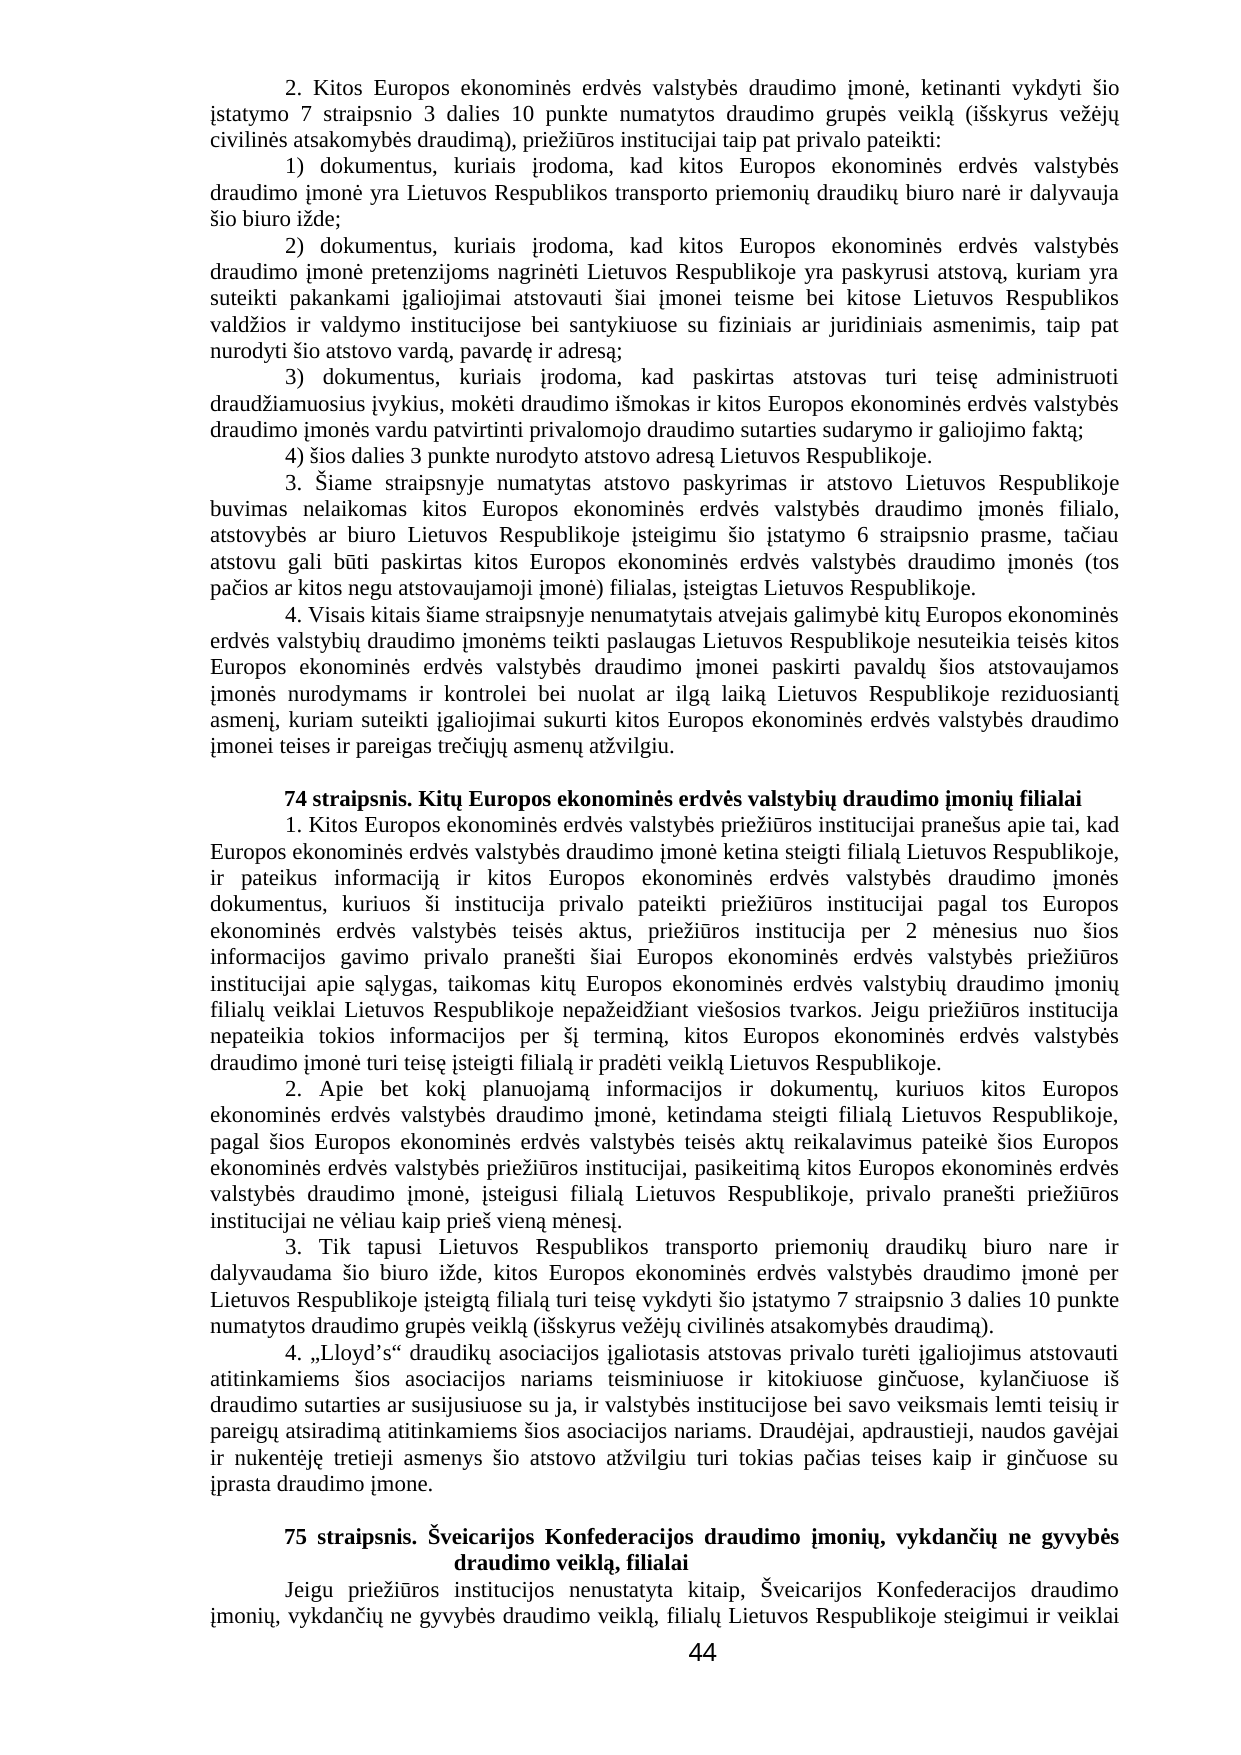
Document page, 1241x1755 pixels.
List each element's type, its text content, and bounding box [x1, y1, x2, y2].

subtitle 3. Šiame straipsnyje numatytas atstovo paskyrimas ir atstovo Lietuvos Respublikoje buvimas nelaikomas kitos Europos ekonominės erdvės valstybės draudimo įmonės filialo, atstovybės ar biuro Lietuvos Respublikoje įsteigimu šio įstatymo 6 straipsnio prasme, tačiau atstovu gali būti paskirtas kitos Europos ekonominės erdvės valstybės draudimo įmonės (tos pačios ar kitos negu atstovaujamoji įmonė) filialas, įsteigtas Lietuvos Respublikoje. [210, 469, 1120, 601]
text 2. Apie bet kokį planuojamą informacijos ir dokumentų, kuriuos kitos Europos ekonominės erdvės valstybės draudimo įmonė, ketindama steigti filialą Lietuvos Respublikoje, pagal šios Europos ekonominės erdvės valstybės teisės aktų reikalavimus pateikė šios Europos ekonominės erdvės valstybės priežiūros institucijai, pasikeitimą kitos Europos ekonominės erdvės valstybės draudimo įmonė, įsteigusi filialą Lietuvos Respublikoje, privalo pranešti priežiūros institucijai ne vėliau kaip prieš vieną mėnesį. [210, 1075, 1120, 1233]
text 4. „Lloyd’s“ draudikų asociacijos įgaliotasis atstovas privalo turėti įgaliojimus atstovauti atitinkamiems šios asociacijos nariams teisminiuose ir kitokiuose ginčuose, kylančiuose iš draudimo sutarties ar susijusiuose su ja, ir valstybės institucijose bei savo veiksmais lemti teisių ir pareigų atsiradimą atitinkamiems šios asociacijos nariams. Draudėjai, apdraustieji, naudos gavėjai ir nukentėję tretieji asmenys šio atstovo atžvilgiu turi tokias pačias teises kaip ir ginčuose su įprasta draudimo įmone. [210, 1338, 1120, 1497]
text 4. Visais kitais šiame straipsnyje nenumatytais atvejais galimybė kitų Europos ekonominės erdvės valstybių draudimo įmonėms teikti paslaugas Lietuvos Respublikoje nesuteikia teisės kitos Europos ekonominės erdvės valstybės draudimo įmonei paskirti pavaldų šios atstovaujamos įmonės nurodymams ir kontrolei bei nuolat ar ilgą laiką Lietuvos Respublikoje reziduosiantį asmenį, kuriam suteikti įgaliojimai sukurti kitos Europos ekonominės erdvės valstybės draudimo įmonei teises ir pareigas trečiųjų asmenų atžvilgiu. [210, 601, 1120, 759]
text 2. Kitos Europos ekonominės erdvės valstybės draudimo įmonė, ketinanti vykdyti šio įstatymo 7 straipsnio 3 dalies 10 punkte numatytos draudimo grupės veiklą (išskyrus vežėjų civilinės atsakomybės draudimą), priežiūros institucijai taip pat privalo pateikti: [210, 73, 1120, 153]
subtitle 75 straipsnis. Šveicarijos Konfederacijos draudimo įmonių, vykdančių ne gyvybės draudimo veiklą, filialai [284, 1523, 1120, 1576]
text 3. Tik tapusi Lietuvos Respublikos transporto priemonių draudikų biuro nare ir dalyvaudama šio biuro ižde, kitos Europos ekonominės erdvės valstybės draudimo įmonė per Lietuvos Respublikoje įsteigtą filialą turi teisę vykdyti šio įstatymo 7 straipsnio 3 dalies 10 punkte numatytos draudimo grupės veiklą (išskyrus vežėjų civilinės atsakomybės draudimą). [210, 1233, 1120, 1338]
text 4) šios dalies 3 punkte nurodyto atstovo adresą Lietuvos Respublikoje. [210, 442, 1120, 469]
text 1) dokumentus, kuriais įrodoma, kad kitos Europos ekonominės erdvės valstybės draudimo įmonė yra Lietuvos Respublikos transporto priemonių draudikų biuro narė ir dalyvauja šio biuro ižde; [210, 153, 1120, 232]
text 1. Kitos Europos ekonominės erdvės valstybės priežiūros institucijai pranešus apie tai, kad Europos ekonominės erdvės valstybės draudimo įmonė ketina steigti filialą Lietuvos Respublikoje, ir pateikus informaciją ir kitos Europos ekonominės erdvės valstybės draudimo įmonės dokumentus, kuriuos ši institucija privalo pateikti priežiūros institucijai pagal tos Europos ekonominės erdvės valstybės teisės aktus, priežiūros institucija per 2 mėnesius nuo šios informacijos gavimo privalo pranešti šiai Europos ekonominės erdvės valstybės priežiūros institucijai apie sąlygas, taikomas kitų Europos ekonominės erdvės valstybių draudimo įmonių filialų veiklai Lietuvos Respublikoje nepažeidžiant viešosios tvarkos. Jeigu priežiūros institucija nepateikia tokios informacijos per šį terminą, kitos Europos ekonominės erdvės valstybės draudimo įmonė turi teisę įsteigti filialą ir pradėti veiklą Lietuvos Respublikoje. [210, 811, 1120, 1075]
subtitle 74 straipsnis. Kitų Europos ekonominės erdvės valstybių draudimo įmonių filialai [284, 785, 1120, 811]
text Jeigu priežiūros institucijos nenustatyta kitaip, Šveicarijos Konfederacijos draudimo įmonių, vykdančių ne gyvybės draudimo veiklą, filialų Lietuvos Respublikoje steigimui ir veiklai [210, 1576, 1120, 1628]
text 2) dokumentus, kuriais įrodoma, kad kitos Europos ekonominės erdvės valstybės draudimo įmonė pretenzijoms nagrinėti Lietuvos Respublikoje yra paskyrusi atstovą, kuriam yra suteikti pakankami įgaliojimai atstovauti šiai įmonei teisme bei kitose Lietuvos Respublikos valdžios ir valdymo institucijose bei santykiuose su fiziniais ar juridiniais asmenimis, taip pat nurodyti šio atstovo vardą, pavardę ir adresą; [210, 232, 1120, 363]
text 3) dokumentus, kuriais įrodoma, kad paskirtas atstovas turi teisę administruoti draudžiamuosius įvykius, mokėti draudimo išmokas ir kitos Europos ekonominės erdvės valstybės draudimo įmonės vardu patvirtinti privalomojo draudimo sutarties sudarymo ir galiojimo faktą; [210, 363, 1120, 442]
